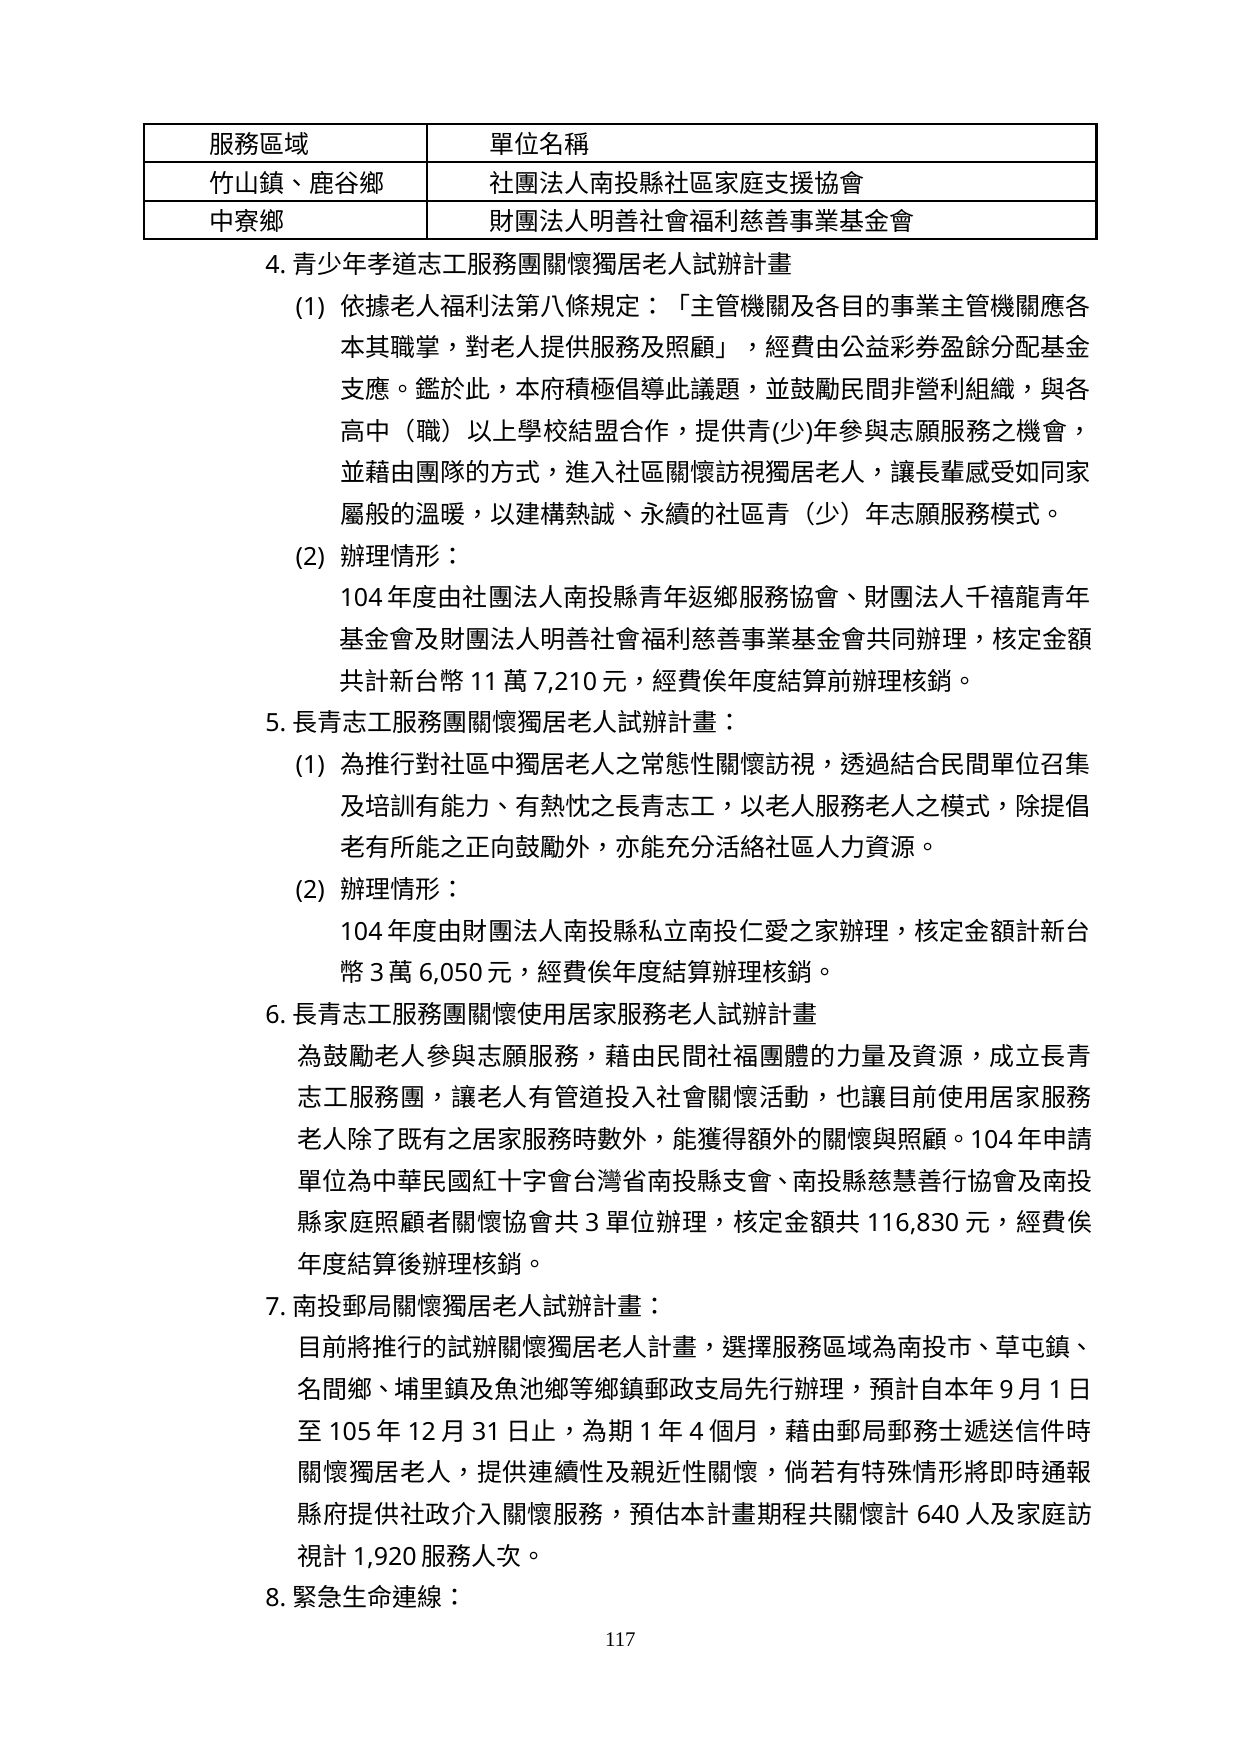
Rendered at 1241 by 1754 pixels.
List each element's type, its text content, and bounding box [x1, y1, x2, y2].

table_header 單位名稱 [428, 125, 1095, 161]
text 104年度由財團法人南投縣私立南投仁愛之家辦理，核定金額計新台幣3萬6,050元，經費俟年度結算辦理核銷。 [339, 907, 1092, 990]
list 長青志工服務團關懷獨居老人試辦計畫： [265, 698, 1092, 740]
list 緊急生命連線： [265, 1573, 1092, 1615]
list 辦理情形： [295, 865, 1092, 907]
table_cell 中寮鄉 [145, 202, 426, 238]
table_cell 財團法人明善社會福利慈善事業基金會 [428, 202, 1095, 238]
text 104年度由社團法人南投縣青年返鄉服務協會、財團法人千禧龍青年基金會及財團法人明善社會福利慈善事業基金會共同辦理，核定金額共計新台幣11萬7,210元，經費俟年度結算前辦理核銷。 [339, 573, 1092, 698]
text 為鼓勵老人參與志願服務，藉由民間社福團體的力量及資源，成立長青志工服務團，讓老人有管道投入社會關懷活動，也讓目前使用居家服務老人除了既有之居家服務時數外，能獲得額外的關懷與照顧。104年申請單位為中華民國紅十字會台灣省南投縣支會、南投縣慈慧善行協會及南投縣家庭照顧者關懷協會共3單位辦理，核定金額共116,830元，經費俟年度結算後辦理核銷。 [298, 1032, 1092, 1282]
table_cell 社團法人南投縣社區家庭支援協會 [428, 163, 1095, 199]
table_cell 竹山鎮、鹿谷鄉 [145, 163, 426, 199]
list 青少年孝道志工服務團關懷獨居老人試辦計畫 [265, 240, 1092, 282]
list 長青志工服務團關懷使用居家服務老人試辦計畫 [265, 990, 1092, 1032]
list 辦理情形： [295, 532, 1092, 573]
list 依據老人福利法第八條規定：「主管機關及各目的事業主管機關應各本其職掌，對老人提供服務及照顧」，經費由公益彩券盈餘分配基金支應。鑑於此，本府積極倡導此議題，並鼓勵民間非營利組織，與各高中（職）以上學校結盟合作，提供青(少)年參與志願服務之機會，並藉由團隊的方式，進入社區關懷訪視獨居老人，讓長輩感受如同家屬般的溫暖，以建構熱誠、永續的社區青（少）年志願服務模式。 [295, 282, 1092, 532]
list 南投郵局關懷獨居老人試辦計畫： [265, 1282, 1092, 1323]
list 為推行對社區中獨居老人之常態性關懷訪視，透過結合民間單位召集及培訓有能力、有熱忱之長青志工，以老人服務老人之模式，除提倡老有所能之正向鼓勵外，亦能充分活絡社區人力資源。 [295, 740, 1092, 865]
text 目前將推行的試辦關懷獨居老人計畫，選擇服務區域為南投市、草屯鎮、名間鄉、埔里鎮及魚池鄉等鄉鎮郵政支局先行辦理，預計自本年9月1日至105年12月31日止，為期1年4個月，藉由郵局郵務士遞送信件時關懷獨居老人，提供連續性及親近性關懷，倘若有特殊情形將即時通報縣府提供社政介入關懷服務，預估本計畫期程共關懷計640人及家庭訪視計1,920服務人次。 [298, 1323, 1092, 1573]
table_header 服務區域 [145, 125, 426, 161]
